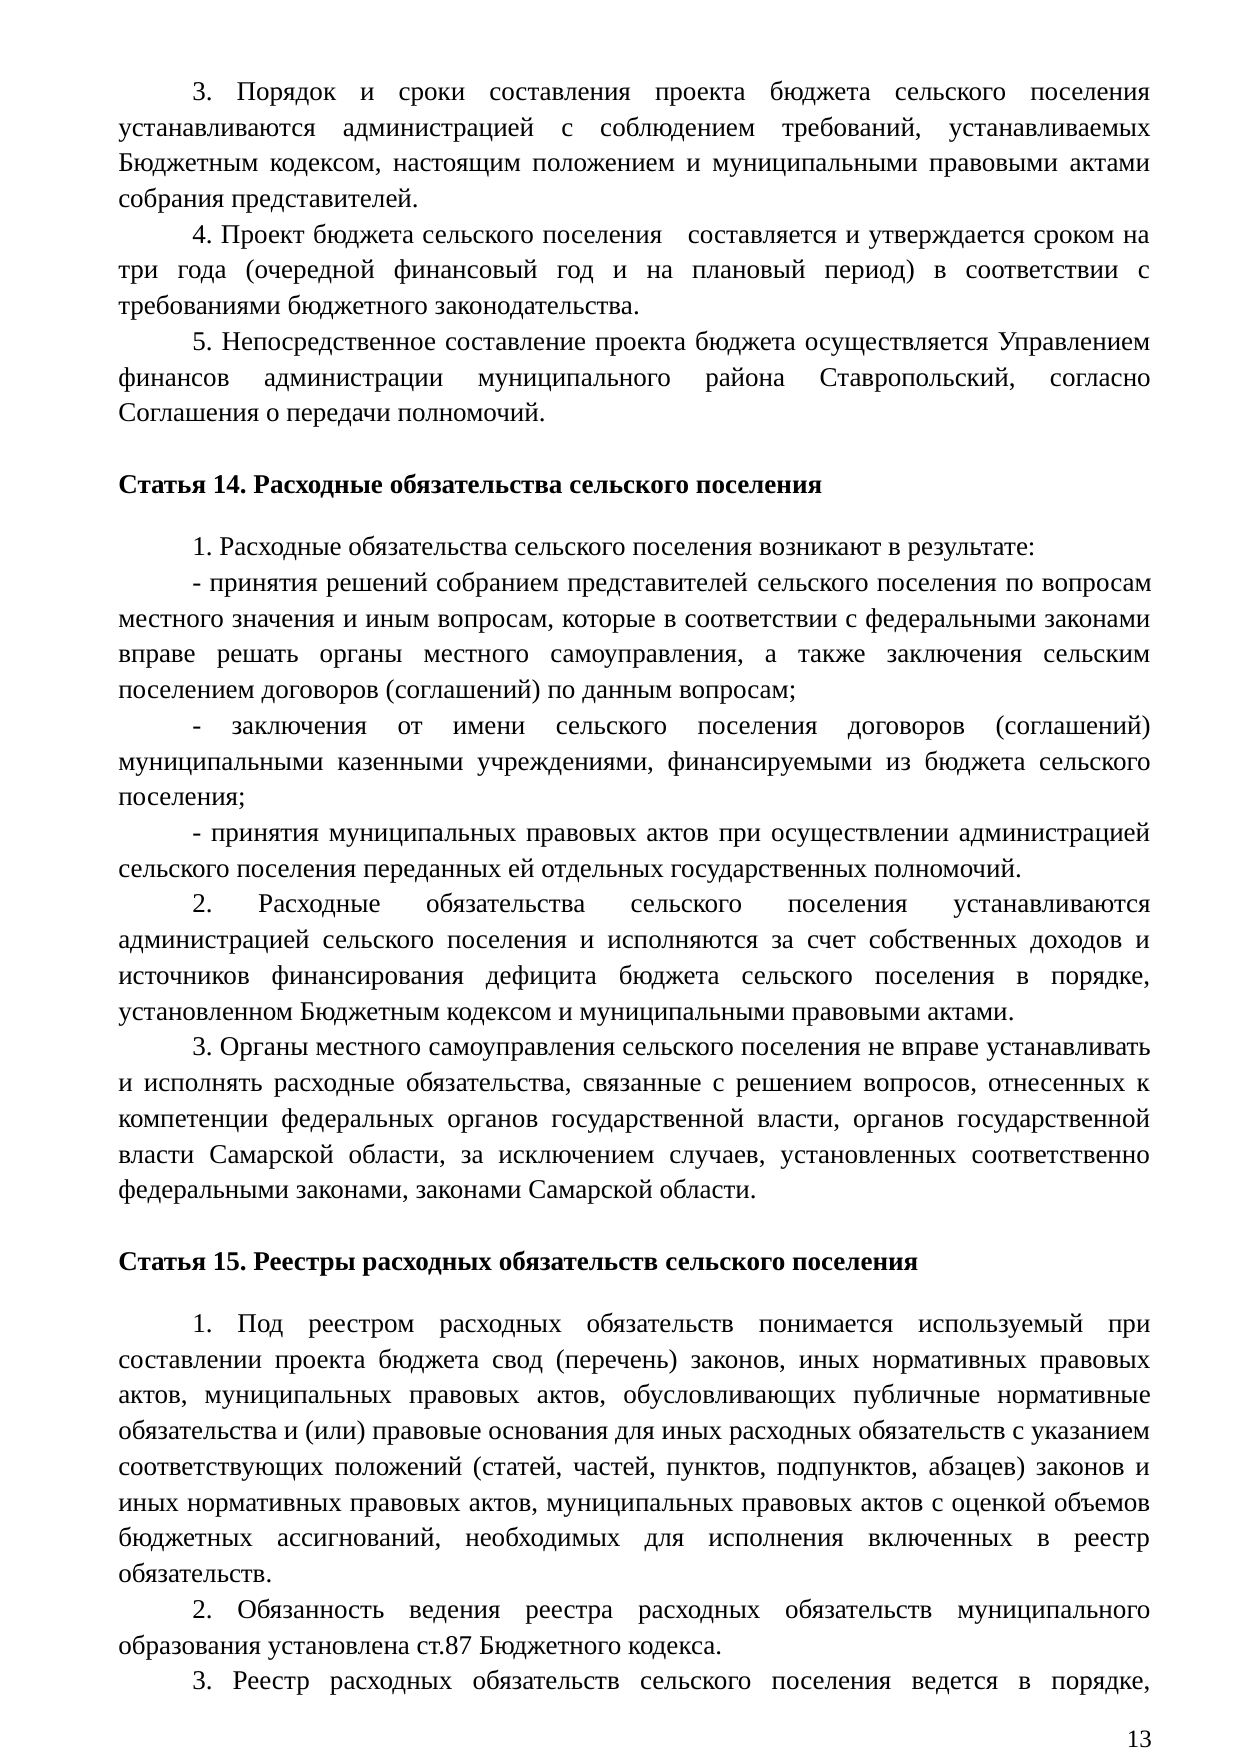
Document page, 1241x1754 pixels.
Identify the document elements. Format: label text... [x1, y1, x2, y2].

text 4. Проект бюджета сельского поселения составляется и утверждается сроком на три года (очередной финансовый год и на плановый период) в соответствии с требованиями бюджетного законодательства. [118, 218, 1152, 321]
text 3. Органы местного самоуправления сельского поселения не вправе устанавливать и исполнять расходные обязательства, связанные с решением вопросов, отнесенных к компетенции федеральных органов государственной власти, органов государственной власти Самарской области, за исключением случаев, установленных соответственно федеральными законами, законами Самарской области. [118, 1031, 1152, 1204]
text 2. Обязанность ведения реестра расходных обязательств муниципального образования установлена ст.87 Бюджетного кодекса. [118, 1593, 1152, 1660]
subtitle Статья 15. Реестры расходных обязательств сельского поселения [118, 1245, 1152, 1276]
text 1. Расходные обязательства сельского поселения возникают в результате: [118, 530, 1152, 561]
title 3. Порядок и сроки составления проекта бюджета сельского поселения устанавливаются администрацией с соблюдением требований, устанавливаемых Бюджетным кодексом, настоящим положением и муниципальными правовыми актами собрания представителей. [118, 75, 1152, 213]
subtitle 3. Реестр расходных обязательств сельского поселения ведется в порядке, [118, 1664, 1152, 1696]
text - принятия муниципальных правовых актов при осуществлении администрацией сельского поселения переданных ей отдельных государственных полномочий. [118, 816, 1152, 883]
text 2. Расходные обязательства сельского поселения устанавливаются администрацией сельского поселения и исполняются за счет собственных доходов и источников финансирования дефицита бюджета сельского поселения в порядке, установленном Бюджетным кодексом и муниципальными правовыми актами. [118, 888, 1152, 1026]
text - принятия решений собранием представителей сельского поселения по вопросам местного значения и иным вопросам, которые в соответствии с федеральными законами вправе решать органы местного самоуправления, а также заключения сельским поселением договоров (соглашений) по данным вопросам; [118, 566, 1152, 704]
text 5. Непосредственное составление проекта бюджета осуществляется Управлением финансов администрации муниципального района Ставропольский, согласно Соглашения о передачи полномочий. [118, 325, 1152, 428]
text 1. Под реестром расходных обязательств понимается используемый при составлении проекта бюджета свод (перечень) законов, иных нормативных правовых актов, муниципальных правовых актов, обусловливающих публичные нормативные обязательства и (или) правовые основания для иных расходных обязательств с указанием соответствующих положений (статей, частей, пунктов, подпунктов, абзацев) законов и иных нормативных правовых актов, муниципальных правовых актов с оценкой объемов бюджетных ассигнований, необходимых для исполнения включенных в реестр обязательств. [118, 1307, 1152, 1588]
text - заключения от имени сельского поселения договоров (соглашений) муниципальными казенными учреждениями, финансируемыми из бюджета сельского поселения; [118, 709, 1152, 812]
subtitle Статья 14. Расходные обязательства сельского поселения [118, 468, 1152, 499]
